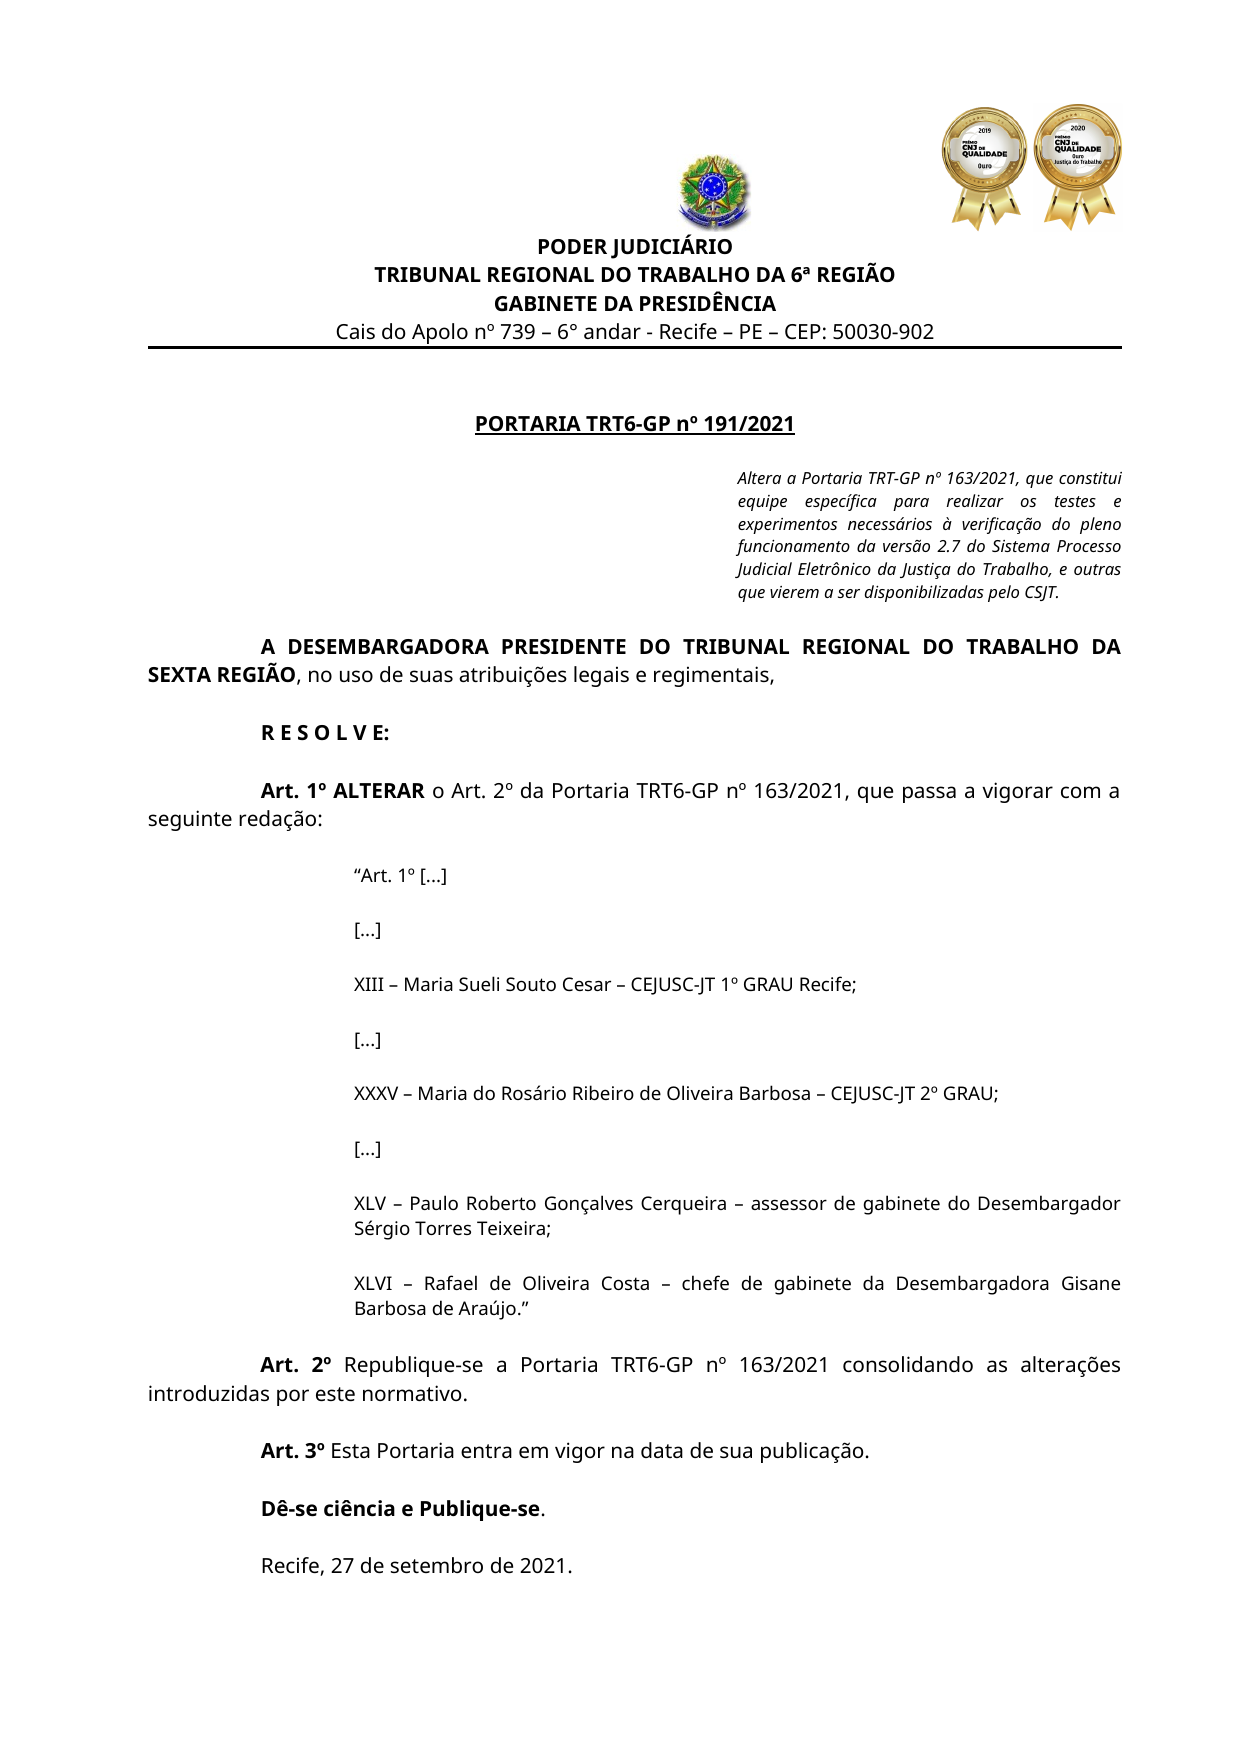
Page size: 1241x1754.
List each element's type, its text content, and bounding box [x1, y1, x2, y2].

text [...] [354, 1135, 1122, 1161]
text XLVI – Rafael de Oliveira Costa – chefe de gabinete da Desembargadora Gisane Barbosa de Araújo.” [354, 1270, 1122, 1321]
text “Art. 1º [...] [354, 862, 1122, 887]
text R E S O L V E: [148, 718, 1122, 747]
text Altera a Portaria TRT-GP nº 163/2021, que constitui equipe específica para realizar os testes e experimentos necessários à verificação do pleno funcionamento da versão 2.7 do Sistema Processo Judicial Eletrônico da Justiça do Trabalho, e outras que vierem a ser disponibilizadas pelo CSJT. [738, 467, 1122, 603]
text XIII – Maria Sueli Souto Cesar – CEJUSC-JT 1º GRAU Recife; [354, 971, 1122, 997]
text [...] [354, 917, 1122, 942]
text Dê-se ciência e Publique-se. [148, 1494, 1122, 1522]
text XXXV – Maria do Rosário Ribeiro de Oliveira Barbosa – CEJUSC-JT 2º GRAU; [354, 1081, 1122, 1106]
picture [941, 106, 1028, 232]
text XLV – Paulo Roberto Gonçalves Cerqueira – assessor de gabinete do Desembargador Sérgio Torres Teixeira; [354, 1190, 1122, 1241]
text A DESEMBARGADORA PRESIDENTE DO TRIBUNAL REGIONAL DO TRABALHO DA SEXTA REGIÃO, no uso de suas atribuições legais e regimentais, [148, 632, 1122, 689]
picture [1033, 103, 1123, 232]
text Art. 2º Republique-se a Portaria TRT6-GP nº 163/2021 consolidando as alterações introduzidas por este normativo. [148, 1350, 1122, 1407]
text Recife, 27 de setembro de 2021. [148, 1552, 1122, 1580]
text Art. 1º ALTERAR o Art. 2º da Portaria TRT6-GP nº 163/2021, que passa a vigorar com a seguinte redação: [148, 776, 1122, 833]
picture [676, 154, 752, 232]
text PORTARIA TRT6-GP nº 191/2021 [148, 409, 1122, 438]
text Art. 3º Esta Portaria entra em vigor na data de sua publicação. [148, 1436, 1122, 1465]
text [...] [354, 1026, 1122, 1051]
